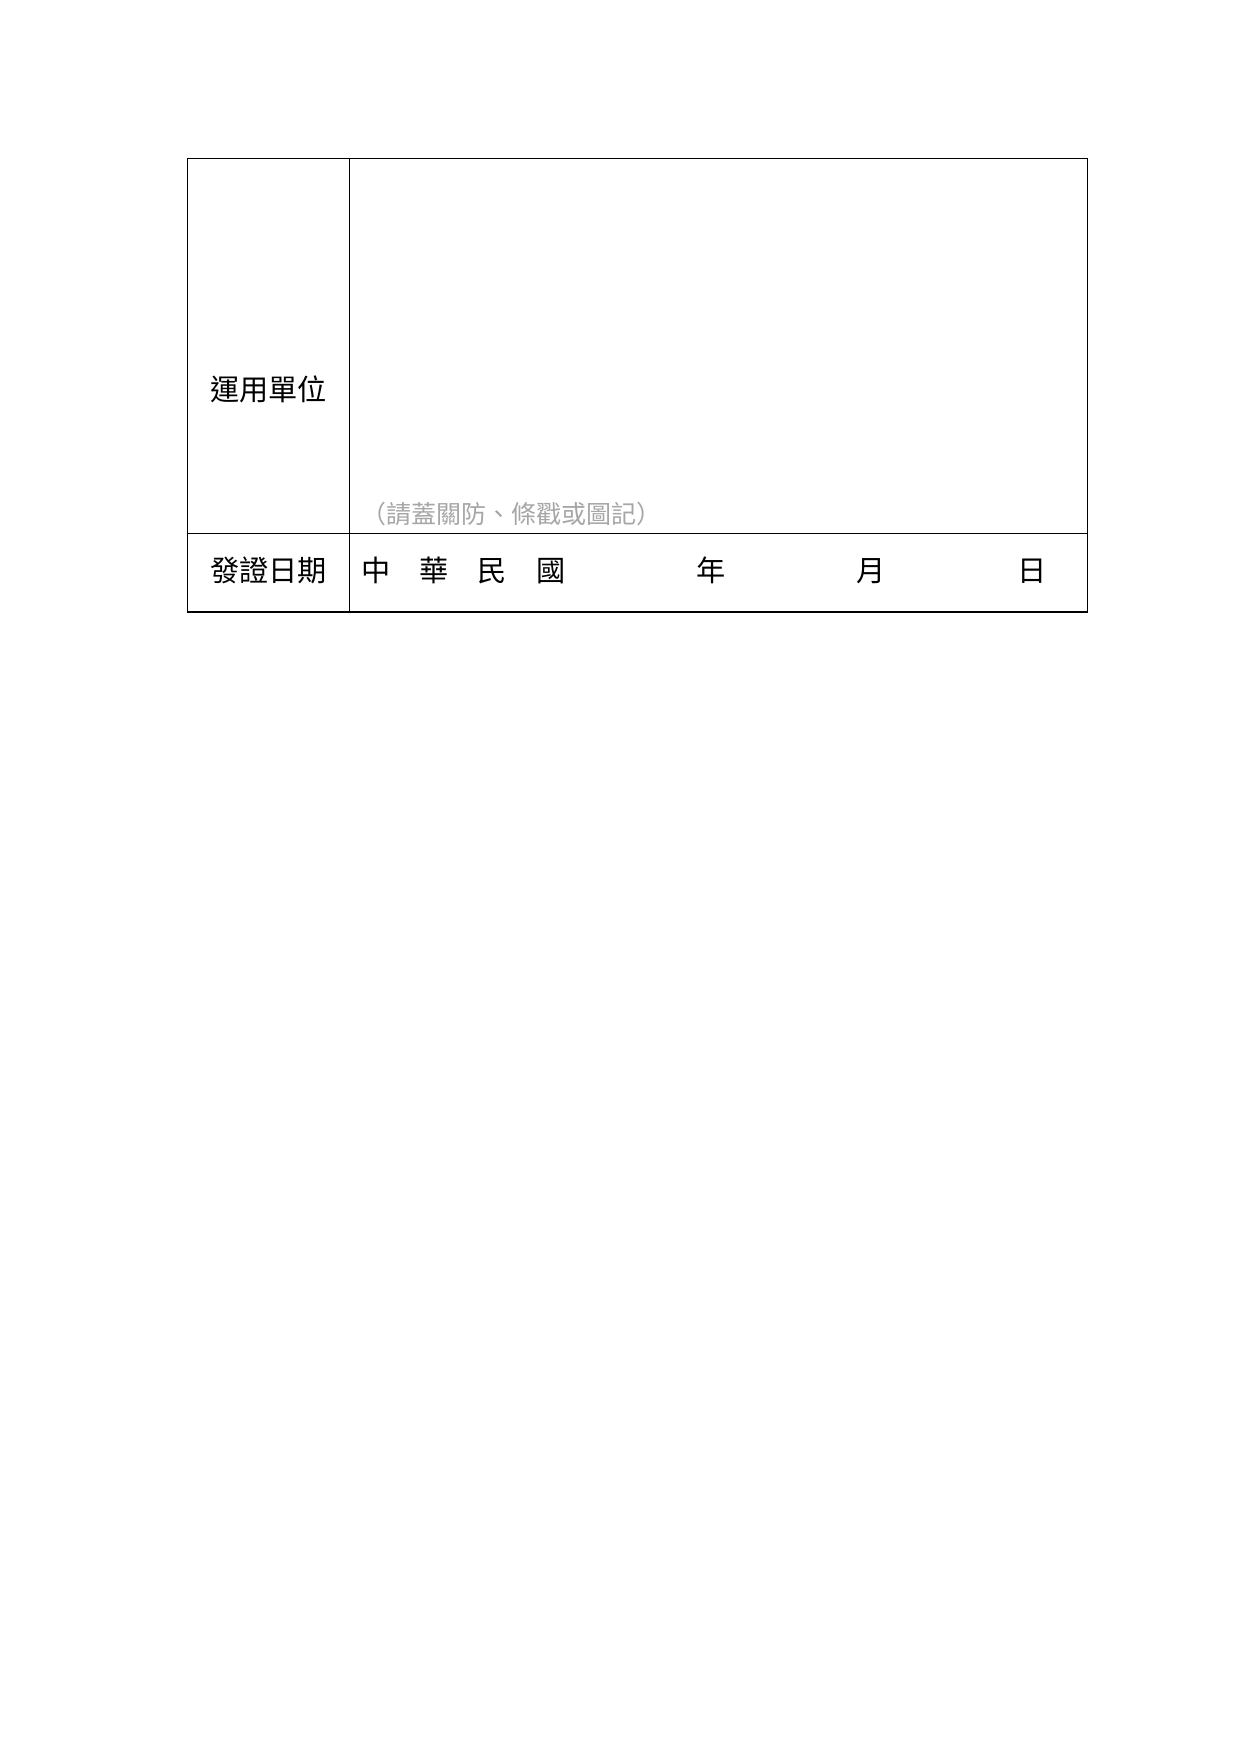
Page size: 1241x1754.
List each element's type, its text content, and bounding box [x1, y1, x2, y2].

table_cell 運用單位 [188, 159, 349, 533]
table_cell 發證日期 [188, 534, 349, 611]
table_cell 中 華 民 國 年 月 日 [350, 534, 1087, 611]
table_cell （請蓋關防、條戳或圖記） [350, 159, 1087, 533]
